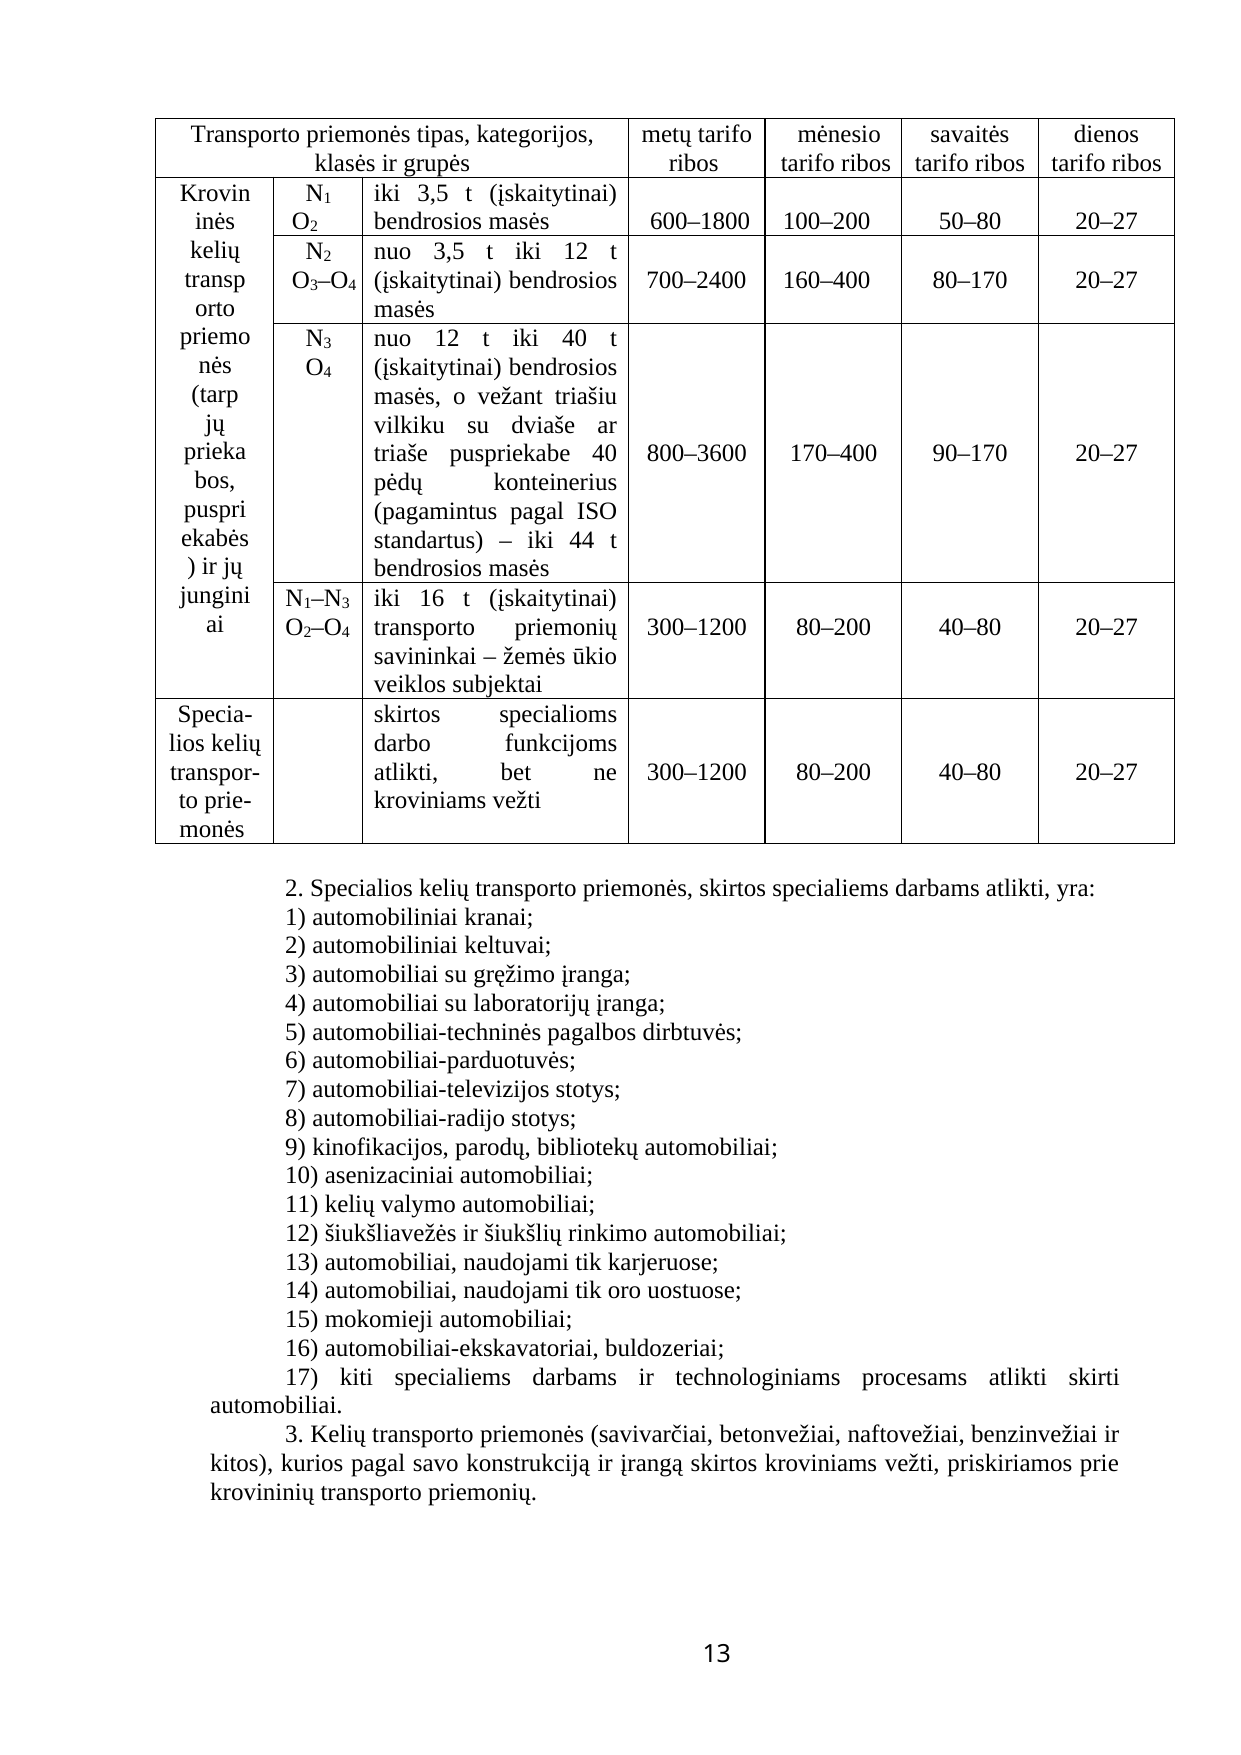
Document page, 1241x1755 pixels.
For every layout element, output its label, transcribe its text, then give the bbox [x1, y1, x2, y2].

table_header Transporto priemonės tipas, kategorijos, klasės ir grupės [156, 119, 628, 177]
table_cell 100–200 [766, 178, 901, 235]
table_cell 40–80 [902, 583, 1038, 698]
table_cell [274, 699, 362, 843]
table_cell 80–170 [902, 236, 1038, 322]
text 2) automobiliniai keltuvai; [210, 930, 1120, 959]
table_cell N3 O4 [274, 324, 362, 582]
text 11) kelių valymo automobiliai; [210, 1189, 1120, 1218]
table_cell 300–1200 [629, 699, 764, 843]
text 1) automobiliniai kranai; [210, 902, 1120, 930]
text 3) automobiliai su gręžimo įranga; [210, 959, 1120, 988]
table_cell 600–1800 [629, 178, 764, 235]
table_cell Krovininės kelių transporto priemonės (tarp jų priekabos, puspriekabės) ir jų junginiai [156, 178, 273, 698]
table_cell 40–80 [902, 699, 1038, 843]
table_cell 800–3600 [629, 324, 764, 582]
table_cell iki 16 t (įskaitytinai) transporto priemonių savininkai – žemės ūkio veiklos subjektai [363, 583, 628, 698]
table_cell 700–2400 [629, 236, 764, 322]
table_cell N1–N3 O2–O4 [274, 583, 362, 698]
table_cell 50–80 [902, 178, 1038, 235]
text 15) mokomieji automobiliai; [210, 1304, 1120, 1333]
table_cell 80–200 [766, 699, 901, 843]
text 5) automobiliai-techninės pagalbos dirbtuvės; [210, 1017, 1120, 1045]
text 4) automobiliai su laboratorijų įranga; [210, 988, 1120, 1017]
text 10) asenizaciniai automobiliai; [210, 1160, 1120, 1189]
table_cell 90–170 [902, 324, 1038, 582]
text 2. Specialios kelių transporto priemonės, skirtos specialiems darbams atlikti, yra: [210, 873, 1155, 902]
table_cell 20–27 [1039, 236, 1174, 322]
text 3. Kelių transporto priemonės (savivarčiai, betonvežiai, naftovežiai, benzinvežiai ir kitos), kurios pagal savo konstrukciją ir įrangą skirtos kroviniams vežti, priskiriamos prie krovininių transporto priemonių. [210, 1419, 1120, 1505]
table_cell N1 O2 [274, 178, 362, 235]
text 17) kiti specialiems darbams ir technologiniams procesams atlikti skirti automobiliai. [210, 1362, 1120, 1419]
table_cell metų tarifo ribos [629, 119, 764, 177]
table_cell 300–1200 [629, 583, 764, 698]
table_cell 20–27 [1039, 699, 1174, 843]
table_cell 80–200 [766, 583, 901, 698]
text 14) automobiliai, naudojami tik oro uostuose; [210, 1275, 1120, 1304]
table_cell 20–27 [1039, 583, 1174, 698]
text 7) automobiliai-televizijos stotys; [210, 1074, 1120, 1103]
text 8) automobiliai-radijo stotys; [210, 1103, 1120, 1132]
table_cell 20–27 [1039, 324, 1174, 582]
text 6) automobiliai-parduotuvės; [210, 1045, 1120, 1074]
table_cell Specia-lios kelių transpor-to prie-monės [156, 699, 273, 843]
text 13) automobiliai, naudojami tik karjeruose; [210, 1247, 1120, 1275]
table_cell dienos tarifo ribos [1039, 119, 1174, 177]
table_cell mėnesio tarifo ribos [766, 119, 901, 177]
text 12) šiukšliavežės ir šiukšlių rinkimo automobiliai; [210, 1218, 1120, 1247]
table_cell N2 O3–O4 [274, 236, 362, 322]
table_cell 170–400 [766, 324, 901, 582]
text 9) kinofikacijos, parodų, bibliotekų automobiliai; [210, 1132, 1120, 1160]
table_cell savaitės tarifo ribos [902, 119, 1038, 177]
table_cell nuo 12 t iki 40 t (įskaitytinai) bendrosios masės, o vežant triašiu vilkiku su dviaše ar triaše puspriekabe 40 pėdų konteinerius (pagamintus pagal ISO standartus) – iki 44 t bendrosios masės [363, 324, 628, 582]
table_cell iki 3,5 t (įskaitytinai) bendrosios masės [363, 178, 628, 235]
table_cell nuo 3,5 t iki 12 t (įskaitytinai) bendrosios masės [363, 236, 628, 322]
table_cell skirtos specialioms darbo funkcijoms atlikti, bet ne kroviniams vežti [363, 699, 628, 843]
table_cell 20–27 [1039, 178, 1174, 235]
text 16) automobiliai-ekskavatoriai, buldozeriai; [210, 1333, 1120, 1362]
table_cell 160–400 [766, 236, 901, 322]
